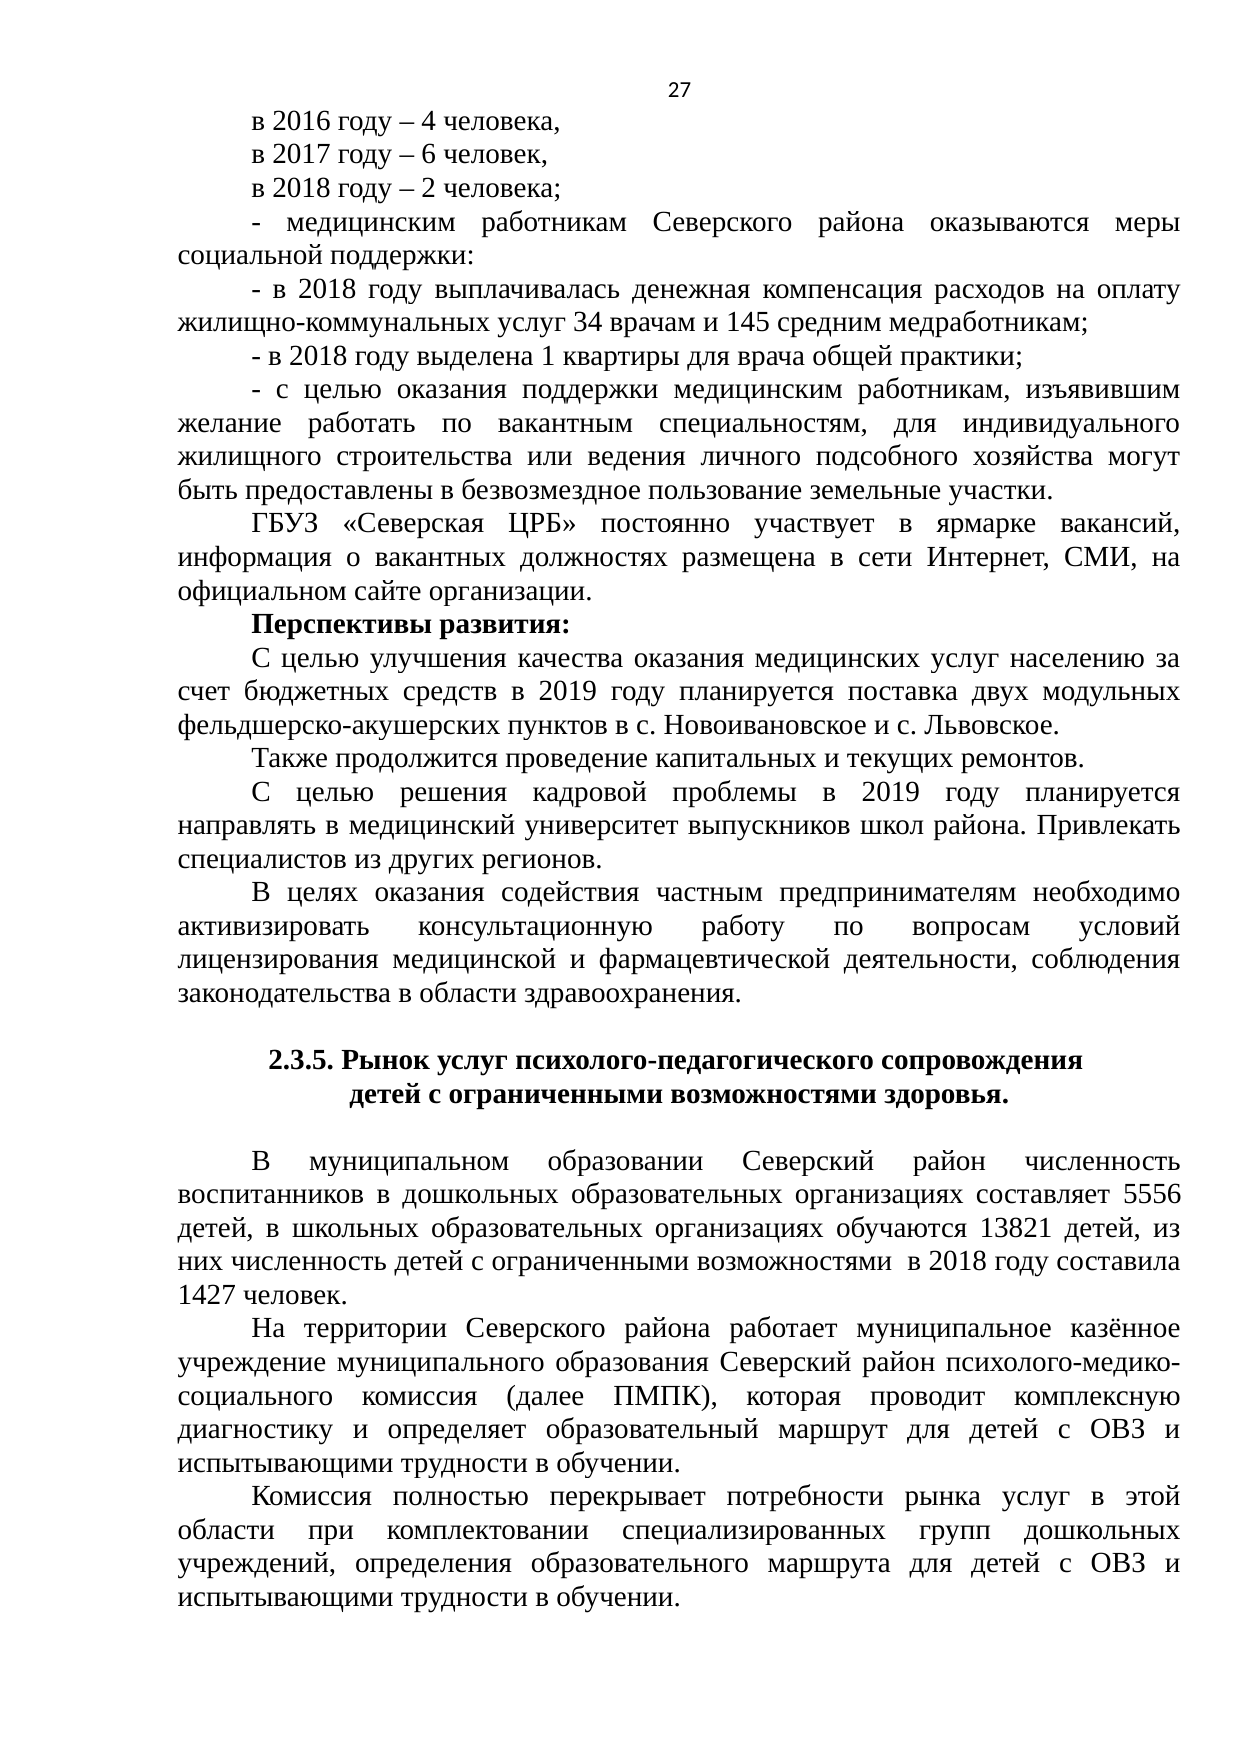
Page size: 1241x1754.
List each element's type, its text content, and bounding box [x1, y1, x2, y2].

text На территории Северского района работает муниципальное казённое учреждение муниципального образования Северский район психолого-медико-социального комиссия (далее ПМПК), которая проводит комплексную диагностику и определяет образовательный маршрут для детей с ОВЗ и испытывающими трудности в обучении. [177, 1311, 1181, 1478]
text Комиссия полностью перекрывает потребности рынка услуг в этой области при комплектовании специализированных групп дошкольных учреждений, определения образовательного маршрута для детей с ОВЗ и испытывающими трудности в обучении. [177, 1478, 1181, 1612]
text - в 2018 году выделена 1 квартиры для врача общей практики; [177, 338, 1181, 371]
text С целью решения кадровой проблемы в 2019 году планируется направлять в медицинский университет выпускников школ района. Привлекать специалистов из других регионов. [177, 774, 1181, 874]
text С целью улучшения качества оказания медицинских услуг населению за счет бюджетных средств в 2019 году планируется поставка двух модульных фельдшерско-акушерских пунктов в с. Новоивановское и с. Львовское. [177, 640, 1181, 740]
text детей с ограниченными возможностями здоровья. [177, 1076, 1181, 1109]
text В целях оказания содействия частным предпринимателям необходимо активизировать консультационную работу по вопросам условий лицензирования медицинской и фармацевтической деятельности, соблюдения законодательства в области здравоохранения. [177, 874, 1181, 1009]
text в 2016 году – 4 человека, [177, 103, 1181, 137]
text 2.3.5. Рынок услуг психолого-педагогического сопровождения [177, 1042, 1181, 1076]
text - в 2018 году выплачивалась денежная компенсация расходов на оплату жилищно-коммунальных услуг 34 врачам и 145 средним медработникам; [177, 271, 1181, 338]
text - медицинским работникам Северского района оказываются меры социальной поддержки: [177, 204, 1181, 271]
text В муниципальном образовании Северский район численность воспитанников в дошкольных образовательных организациях составляет 5556 детей, в школьных образовательных организациях обучаются 13821 детей, из них численность детей с ограниченными возможностями в 2018 году составила 1427 человек. [177, 1143, 1181, 1311]
text Также продолжится проведение капитальных и текущих ремонтов. [177, 740, 1181, 774]
text ГБУЗ «Северская ЦРБ» постоянно участвует в ярмарке вакансий, информация о вакантных должностях размещена в сети Интернет, СМИ, на официальном сайте организации. [177, 506, 1181, 606]
text в 2017 году – 6 человек, [177, 137, 1181, 170]
text Перспективы развития: [177, 606, 1181, 640]
text - с целью оказания поддержки медицинским работникам, изъявившим желание работать по вакантным специальностям, для индивидуального жилищного строительства или ведения личного подсобного хозяйства могут быть предоставлены в безвозмездное пользование земельные участки. [177, 371, 1181, 506]
text в 2018 году – 2 человека; [177, 170, 1181, 204]
